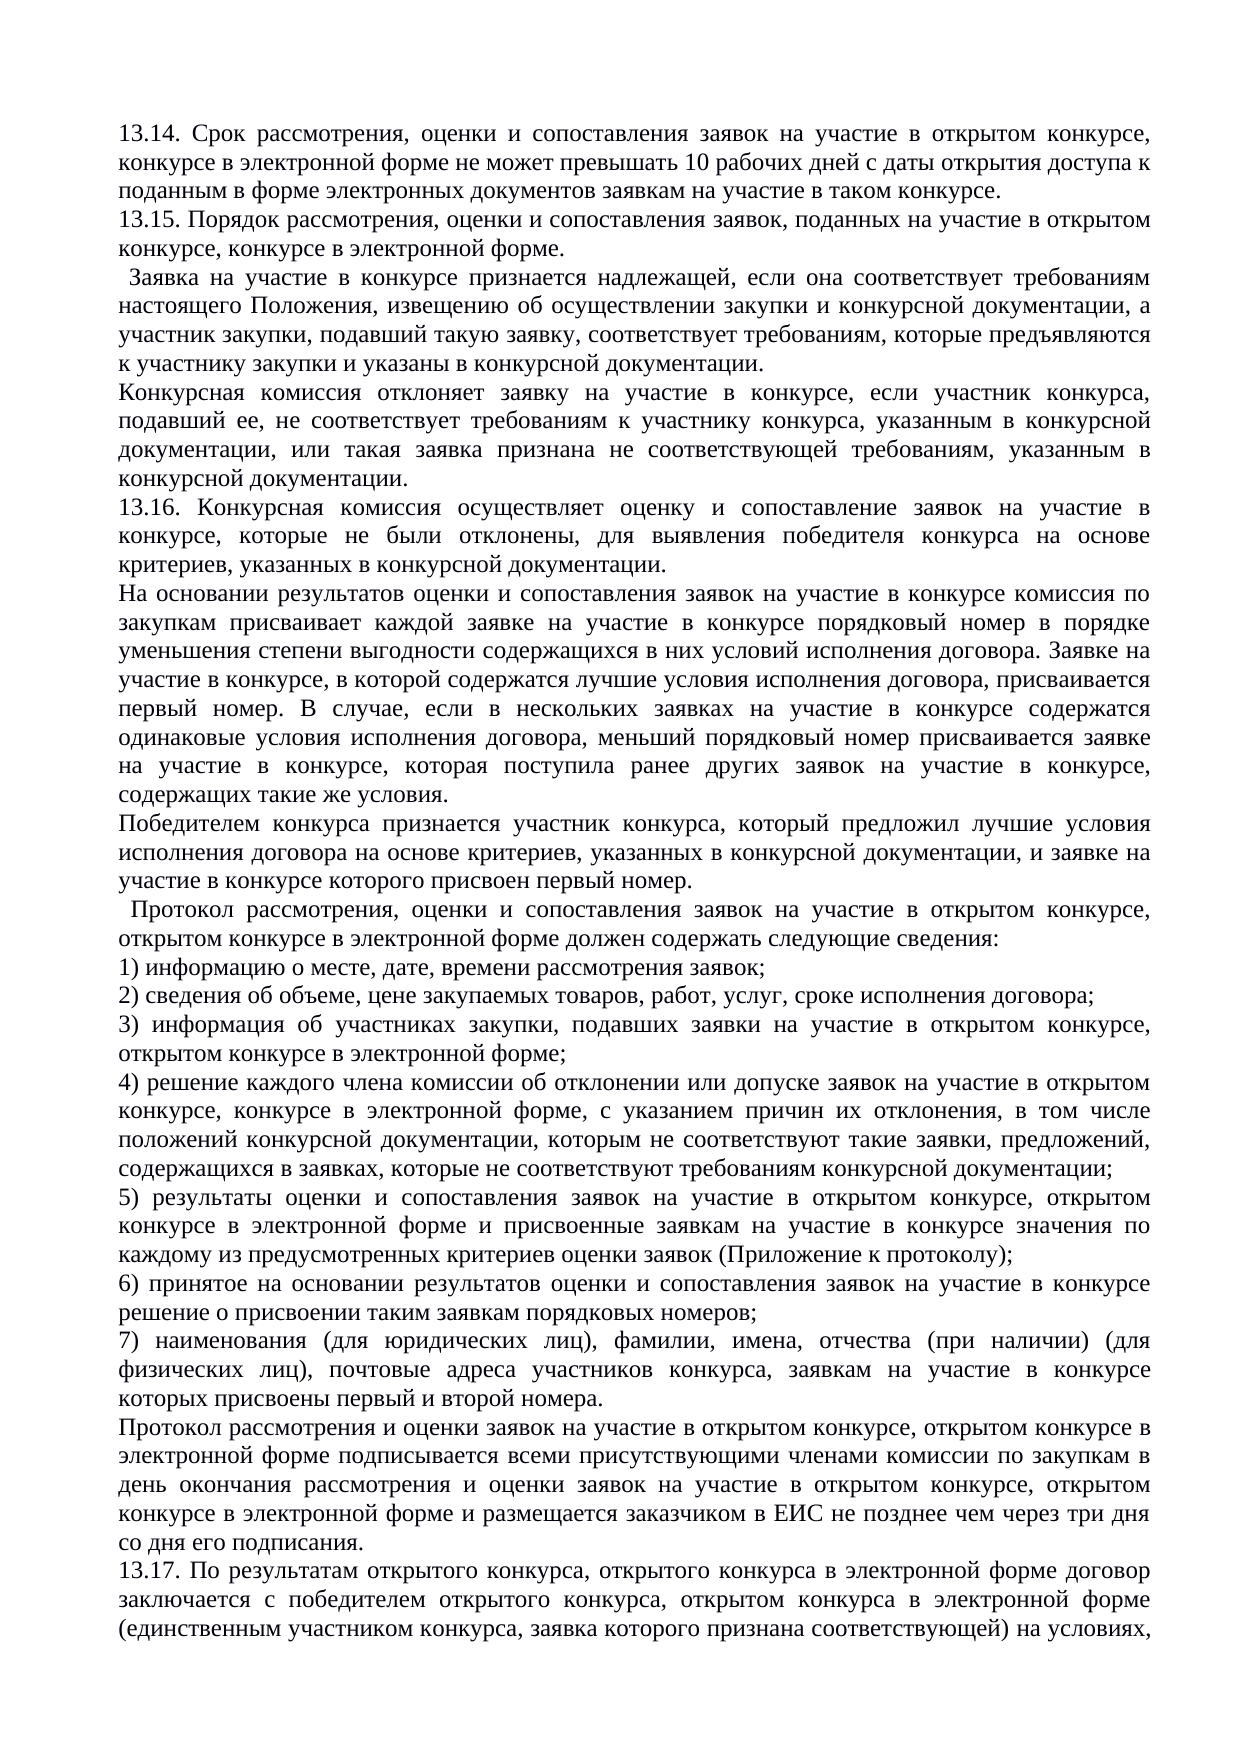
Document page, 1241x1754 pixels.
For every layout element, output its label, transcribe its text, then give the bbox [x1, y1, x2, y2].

text 6) принятое на основании результатов оценки и сопоставления заявок на участие в конкурсе решение о присвоении таким заявкам порядковых номеров; [118, 1268, 1152, 1326]
text Заявка на участие в конкурсе признается надлежащей, если она соответствует требованиям настоящего Положения, извещению об осуществлении закупки и конкурсной документации, а участник закупки, подавший такую заявку, соответствует требованиям, которые предъявляются к участнику закупки и указаны в конкурсной документации. [118, 262, 1152, 377]
text 7) наименования (для юридических лиц), фамилии, имена, отчества (при наличии) (для физических лиц), почтовые адреса участников конкурса, заявкам на участие в конкурсе которых присвоены первый и второй номера. [118, 1326, 1152, 1412]
text 5) результаты оценки и сопоставления заявок на участие в открытом конкурсе, открытом конкурсе в электронной форме и присвоенные заявкам на участие в конкурсе значения по каждому из предусмотренных критериев оценки заявок (Приложение к протоколу); [118, 1182, 1152, 1268]
text 3) информация об участниках закупки, подавших заявки на участие в открытом конкурсе, открытом конкурсе в электронной форме; [118, 1009, 1152, 1067]
text 4) решение каждого члена комиссии об отклонении или допуске заявок на участие в открытом конкурсе, конкурсе в электронной форме, с указанием причин их отклонения, в том числе положений конкурсной документации, которым не соответствуют такие заявки, предложений, содержащихся в заявках, которые не соответствуют требованиям конкурсной документации; [118, 1067, 1152, 1182]
text 13.15. Порядок рассмотрения, оценки и сопоставления заявок, поданных на участие в открытом конкурсе, конкурсе в электронной форме. [118, 204, 1152, 262]
text 13.17. По результатам открытого конкурса, открытого конкурса в электронной форме договор заключается с победителем открытого конкурса, открытом конкурса в электронной форме (единственным участником конкурса, заявка которого признана соответствующей) на условиях, [118, 1556, 1152, 1642]
text 2) сведения об объеме, цене закупаемых товаров, работ, услуг, сроке исполнения договора; [118, 981, 1152, 1009]
text На основании результатов оценки и сопоставления заявок на участие в конкурсе комиссия по закупкам присваивает каждой заявке на участие в конкурсе порядковый номер в порядке уменьшения степени выгодности содержащихся в них условий исполнения договора. Заявке на участие в конкурсе, в которой содержатся лучшие условия исполнения договора, присваивается первый номер. В случае, если в нескольких заявках на участие в конкурсе содержатся одинаковые условия исполнения договора, меньший порядковый номер присваивается заявке на участие в конкурсе, которая поступила ранее других заявок на участие в конкурсе, содержащих такие же условия. [118, 578, 1152, 808]
text Конкурсная комиссия отклоняет заявку на участие в конкурсе, если участник конкурса, подавший ее, не соответствует требованиям к участнику конкурса, указанным в конкурсной документации, или такая заявка признана не соответствующей требованиям, указанным в конкурсной документации. [118, 377, 1152, 492]
text Протокол рассмотрения и оценки заявок на участие в открытом конкурсе, открытом конкурсе в электронной форме подписывается всеми присутствующими членами комиссии по закупкам в день окончания рассмотрения и оценки заявок на участие в открытом конкурсе, открытом конкурсе в электронной форме и размещается заказчиком в ЕИС не позднее чем через три дня со дня его подписания. [118, 1412, 1152, 1556]
text Победителем конкурса признается участник конкурса, который предложил лучшие условия исполнения договора на основе критериев, указанных в конкурсной документации, и заявке на участие в конкурсе которого присвоен первый номер. [118, 808, 1152, 894]
text 13.14. Срок рассмотрения, оценки и сопоставления заявок на участие в открытом конкурсе, конкурсе в электронной форме не может превышать 10 рабочих дней с даты открытия доступа к поданным в форме электронных документов заявкам на участие в таком конкурсе. [118, 118, 1152, 204]
text 13.16. Конкурсная комиссия осуществляет оценку и сопоставление заявок на участие в конкурсе, которые не были отклонены, для выявления победителя конкурса на основе критериев, указанных в конкурсной документации. [118, 492, 1152, 578]
text 1) информацию о месте, дате, времени рассмотрения заявок; [118, 952, 1152, 981]
text Протокол рассмотрения, оценки и сопоставления заявок на участие в открытом конкурсе, открытом конкурсе в электронной форме должен содержать следующие сведения: [118, 894, 1152, 952]
